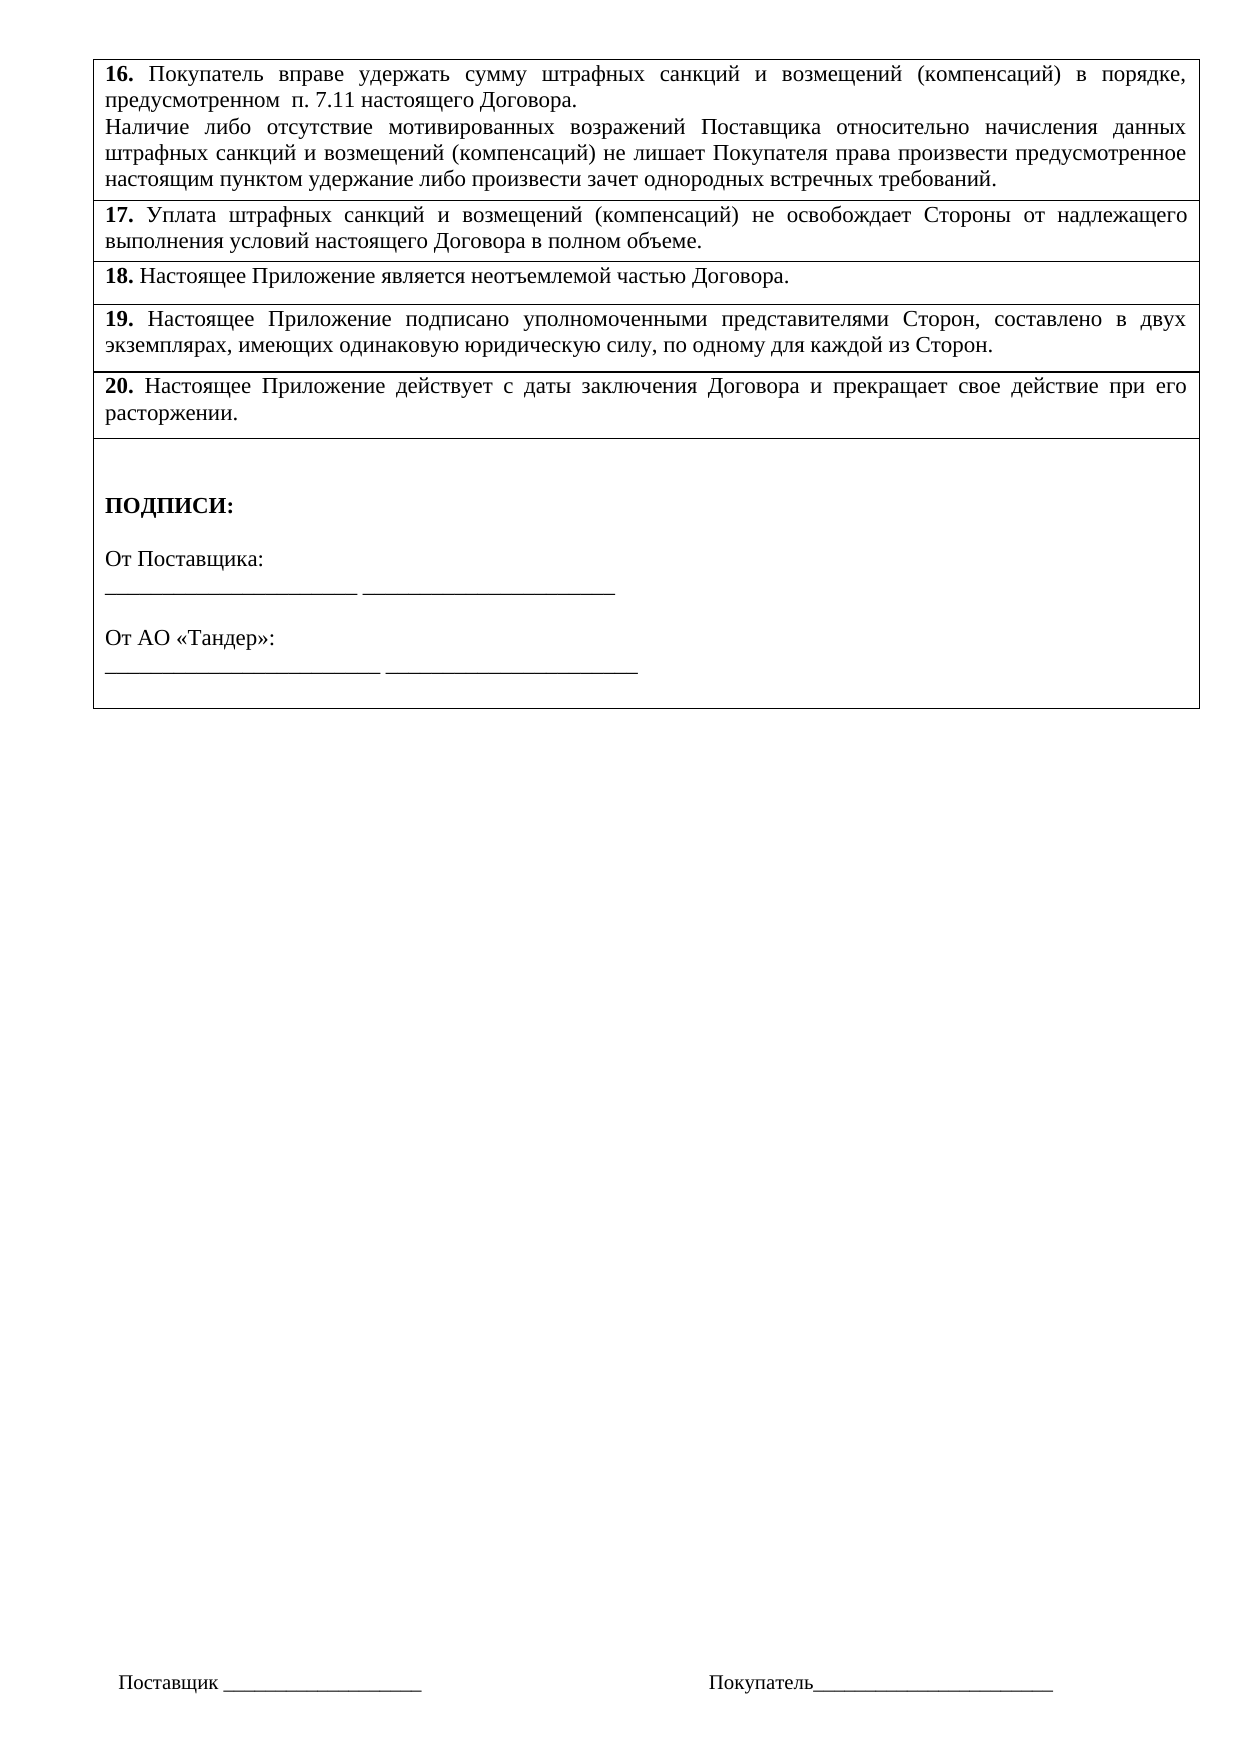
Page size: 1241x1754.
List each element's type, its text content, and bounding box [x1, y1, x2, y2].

table_cell Подписи: От Поставщика: ______________________ ______________________ От АО «Тандер»: ________________________ ______________________ [94, 439, 1199, 707]
table_cell 19. Настоящее Приложение подписано уполномоченными представителями Сторон, составлено в двух экземплярах, имеющих одинаковую юридическую силу, по одному для каждой из Сторон. [94, 305, 1199, 371]
table_cell 16. Покупатель вправе удержать сумму штрафных санкций и возмещений (компенсаций) в порядке, предусмотренном п. 7.11 настоящего Договора. Наличие либо отсутствие мотивированных возражений Поставщика относительно начисления данных штрафных санкций и возмещений (компенсаций) не лишает Покупателя права произвести предусмотренное настоящим пунктом удержание либо произвести зачет однородных встречных требований. [94, 60, 1199, 200]
table_cell 17. Уплата штрафных санкций и возмещений (компенсаций) не освобождает Стороны от надлежащего выполнения условий настоящего Договора в полном объеме. [94, 201, 1199, 261]
table_cell 20. Настоящее Приложение действует с даты заключения Договора и прекращает свое действие при его расторжении. [94, 373, 1199, 438]
table_cell 18. Настоящее Приложение является неотъемлемой частью Договора. [94, 262, 1199, 304]
